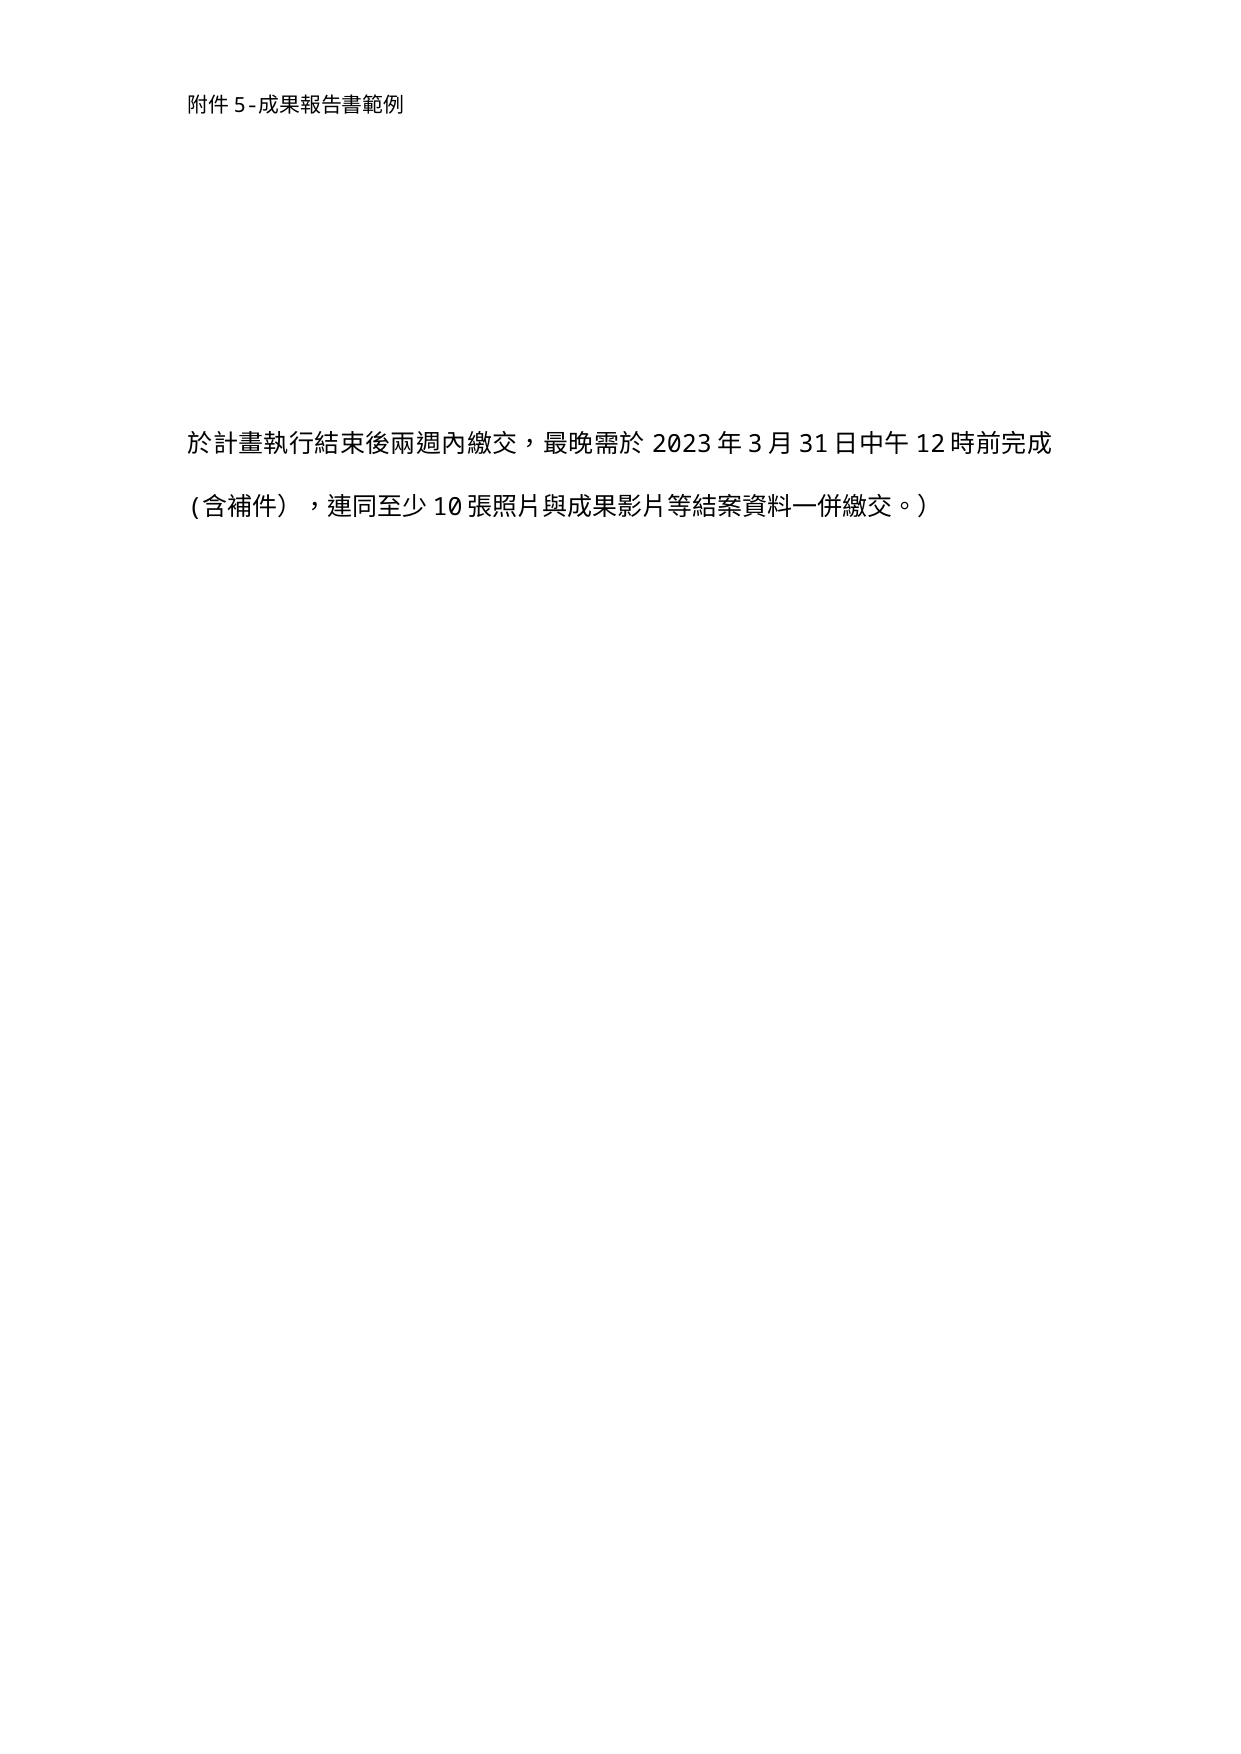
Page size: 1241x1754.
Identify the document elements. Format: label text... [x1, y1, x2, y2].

list 於計畫執行結束後兩週內繳交，最晚需於2023年3月31日中午12時前完成(含補件），連同至少10張照片與成果影片等結案資料一併繳交。） [142, 400, 1053, 525]
